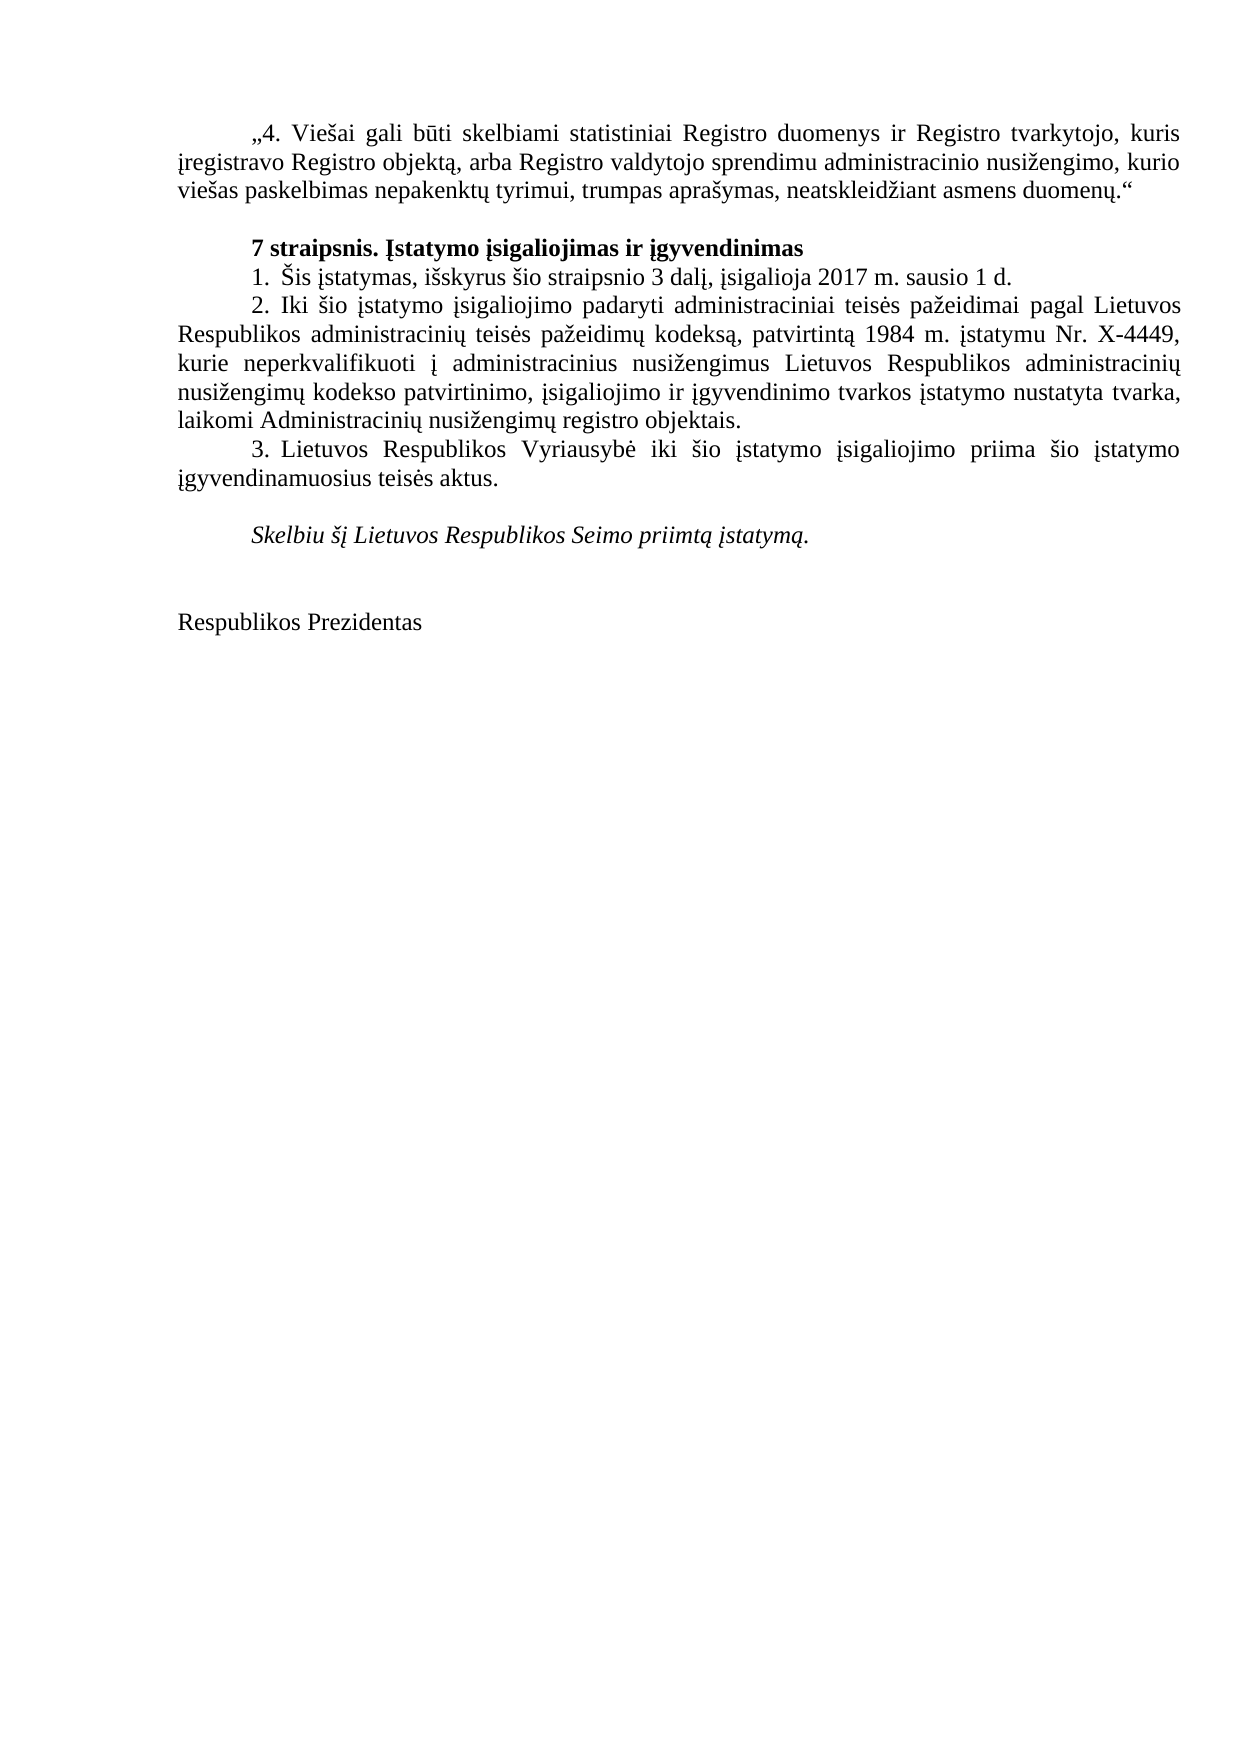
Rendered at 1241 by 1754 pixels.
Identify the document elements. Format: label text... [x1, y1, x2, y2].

text 7 straipsnis. Įstatymo įsigaliojimas ir įgyvendinimas [177, 233, 1181, 262]
text Respublikos Prezidentas [177, 607, 1181, 636]
text 1. Šis įstatymas, išskyrus šio straipsnio 3 dalį, įsigalioja 2017 m. sausio 1 d. [177, 262, 1181, 291]
text „4. Viešai gali būti skelbiami statistiniai Registro duomenys ir Registro tvarkytojo, kuris įregistravo Registro objektą, arba Registro valdytojo sprendimu administracinio nusižengimo, kurio viešas paskelbimas nepakenktų tyrimui, trumpas aprašymas, neatskleidžiant asmens duomenų.“ [177, 118, 1181, 204]
text Skelbiu šį Lietuvos Respublikos Seimo priimtą įstatymą. [177, 521, 1181, 549]
text 2. Iki šio įstatymo įsigaliojimo padaryti administraciniai teisės pažeidimai pagal Lietuvos Respublikos administracinių teisės pažeidimų kodeksą, patvirtintą 1984 m. įstatymu Nr. X-4449, kurie neperkvalifikuoti į administracinius nusižengimus Lietuvos Respublikos administracinių nusižengimų kodekso patvirtinimo, įsigaliojimo ir įgyvendinimo tvarkos įstatymo nustatyta tvarka, laikomi Administracinių nusižengimų registro objektais. [177, 291, 1181, 434]
text 3. Lietuvos Respublikos Vyriausybė iki šio įstatymo įsigaliojimo priima šio įstatymo įgyvendinamuosius teisės aktus. [177, 434, 1181, 492]
